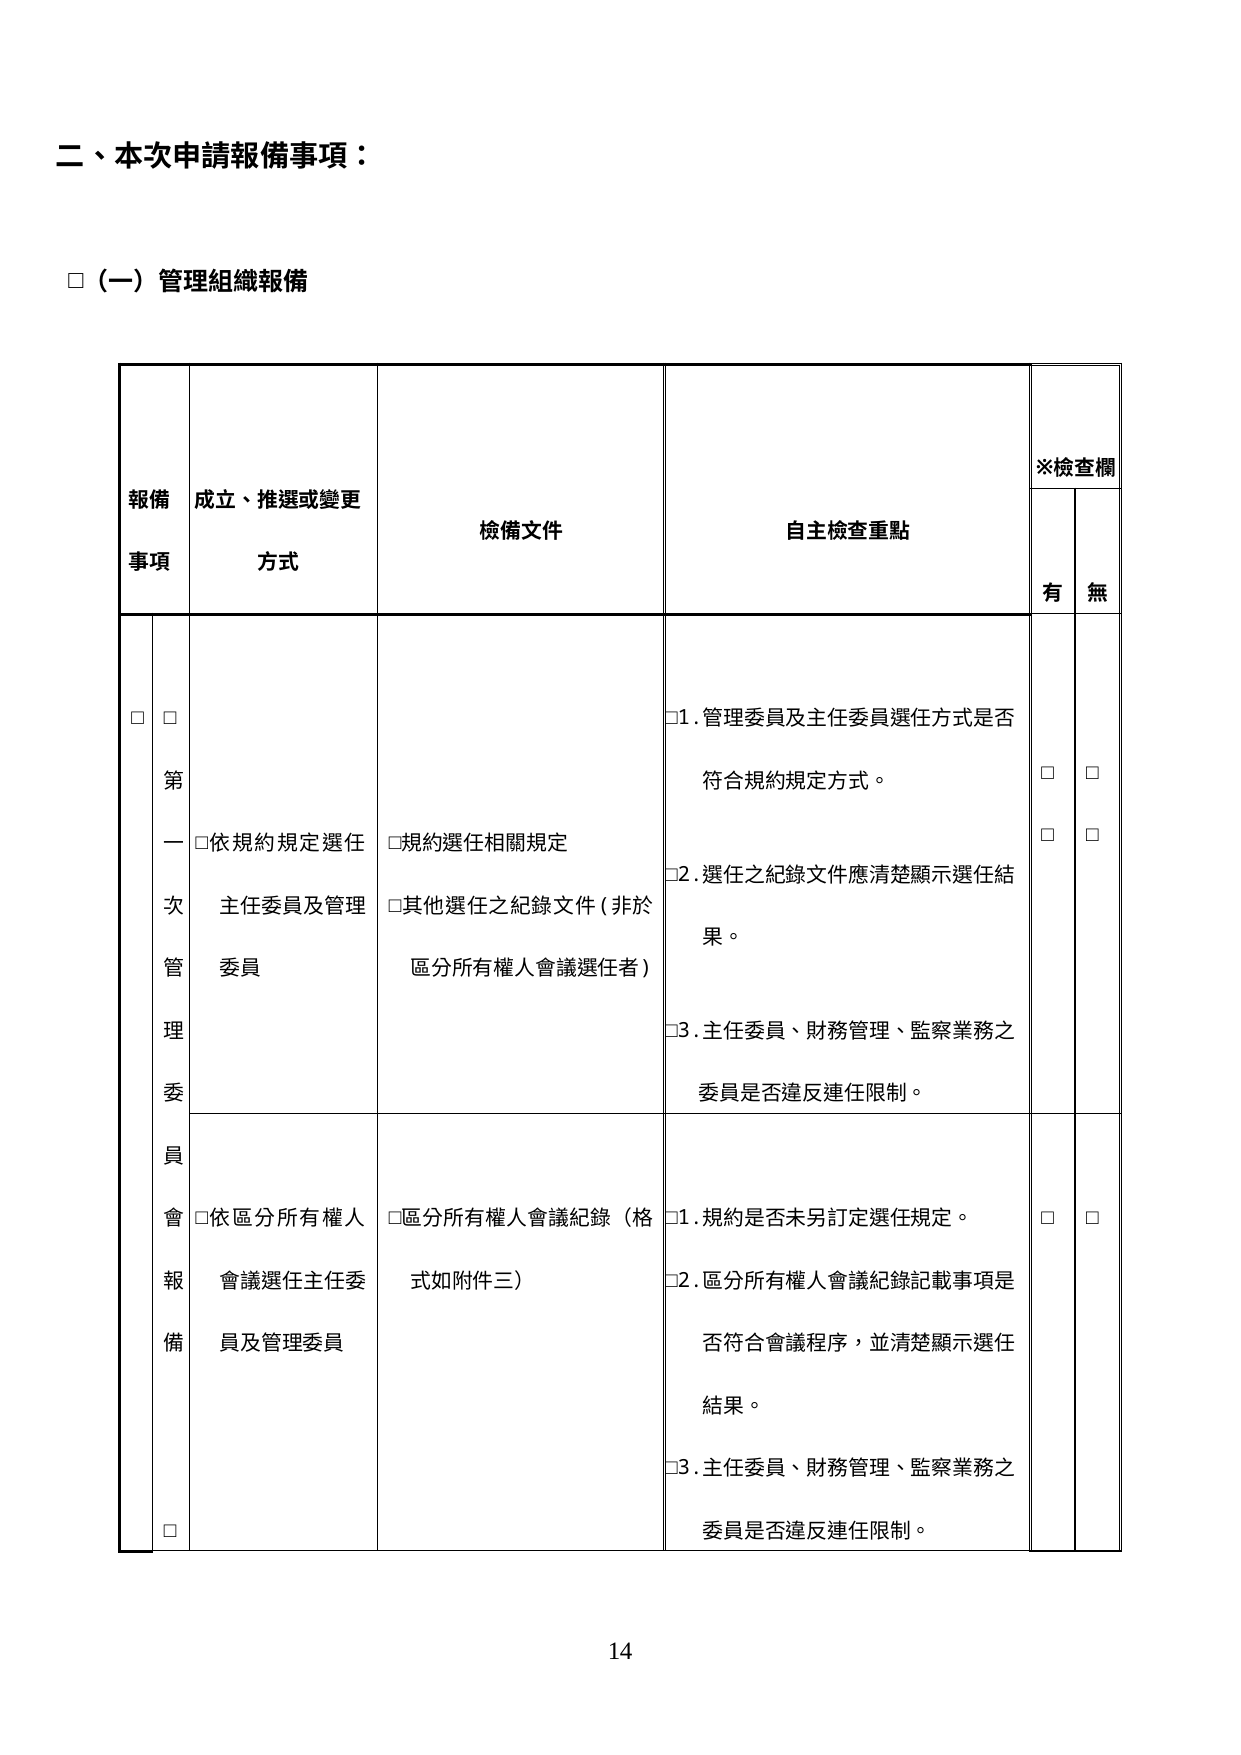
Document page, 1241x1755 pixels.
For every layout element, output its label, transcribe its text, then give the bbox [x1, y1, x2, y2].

table_cell □依規約規定選任主任委員及管理委員 [190, 616, 377, 1112]
table_cell 無 [1076, 489, 1119, 612]
table_header 自主檢查重點 [666, 366, 1029, 612]
table_cell □1.管理委員及主任委員選任方式是否符合規約規定方式。 □2.選任之紀錄文件應清楚顯示選任結果。 □3.主任委員、財務管理、監察業務之委員是否違反連任限制。 [666, 616, 1029, 1112]
table_header 報備事項 [121, 366, 189, 612]
table_cell □ □ [1032, 614, 1074, 1112]
table_cell 有 [1032, 489, 1074, 612]
table_cell □規約選任相關規定 □其他選任之紀錄文件(非於區分所有權人會議選任者) [378, 616, 663, 1112]
table_cell □第一次管理委員會報備 □ [153, 616, 189, 1550]
table_header ※檢查欄 [1032, 366, 1119, 487]
table_header 檢備文件 [378, 366, 663, 612]
text 二、本次申請報備事項： [56, 112, 1175, 175]
table_cell □區分所有權人會議紀錄（格式如附件三） [378, 1114, 663, 1550]
table_cell □ [1032, 1114, 1074, 1550]
table_cell □1.規約是否未另訂定選任規定。 □2.區分所有權人會議紀錄記載事項是否符合會議程序，並清楚顯示選任結果。 □3.主任委員、財務管理、監察業務之委員是否違反連任限制。 [666, 1114, 1029, 1550]
table_cell □依區分所有權人會議選任主任委員及管理委員 [190, 1114, 377, 1550]
text □（一）管理組織報備 [68, 237, 1175, 300]
table_cell □管理委員會 □管理負責人 [121, 616, 152, 1550]
table_cell □ [1076, 1114, 1119, 1550]
table_header 成立、推選或變更方式 [190, 366, 377, 612]
table_cell □ □ [1076, 614, 1119, 1112]
